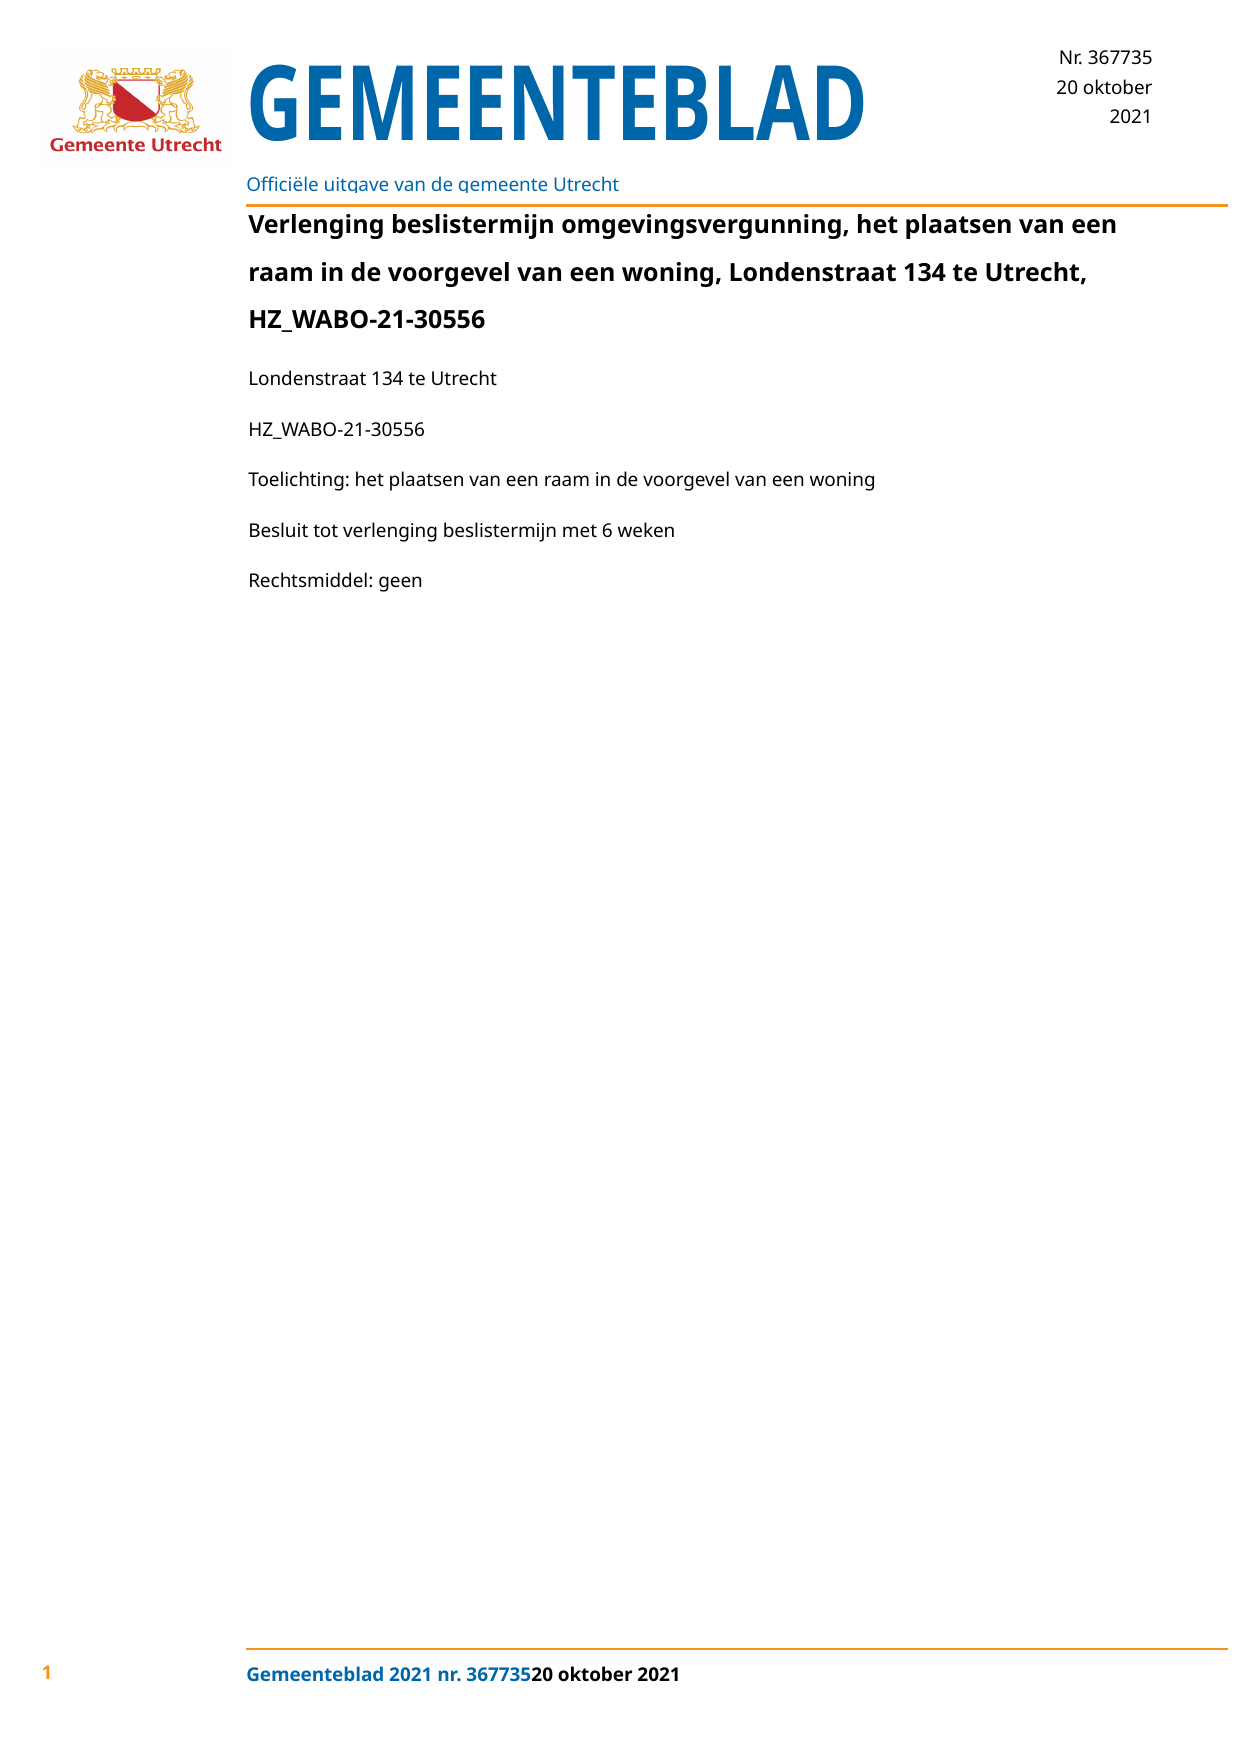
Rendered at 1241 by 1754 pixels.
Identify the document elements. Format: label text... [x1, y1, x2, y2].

text Verlenging beslistermijn omgevingsvergunning, het plaatsen van een raam in de voorgevel van een woning, Londenstraat 134 te Utrecht, HZ_WABO-21-30556 [248, 207, 1152, 336]
text Toelichting: het plaatsen van een raam in de voorgevel van een woning [248, 466, 1152, 492]
text Besluit tot verlenging beslistermijn met 6 weken [248, 517, 1152, 542]
text HZ_WABO-21-30556 [248, 416, 1152, 442]
picture [41, 47, 231, 172]
text Londenstraat 134 te Utrecht [248, 366, 1152, 391]
text Rechtsmiddel: geen [248, 567, 1152, 593]
